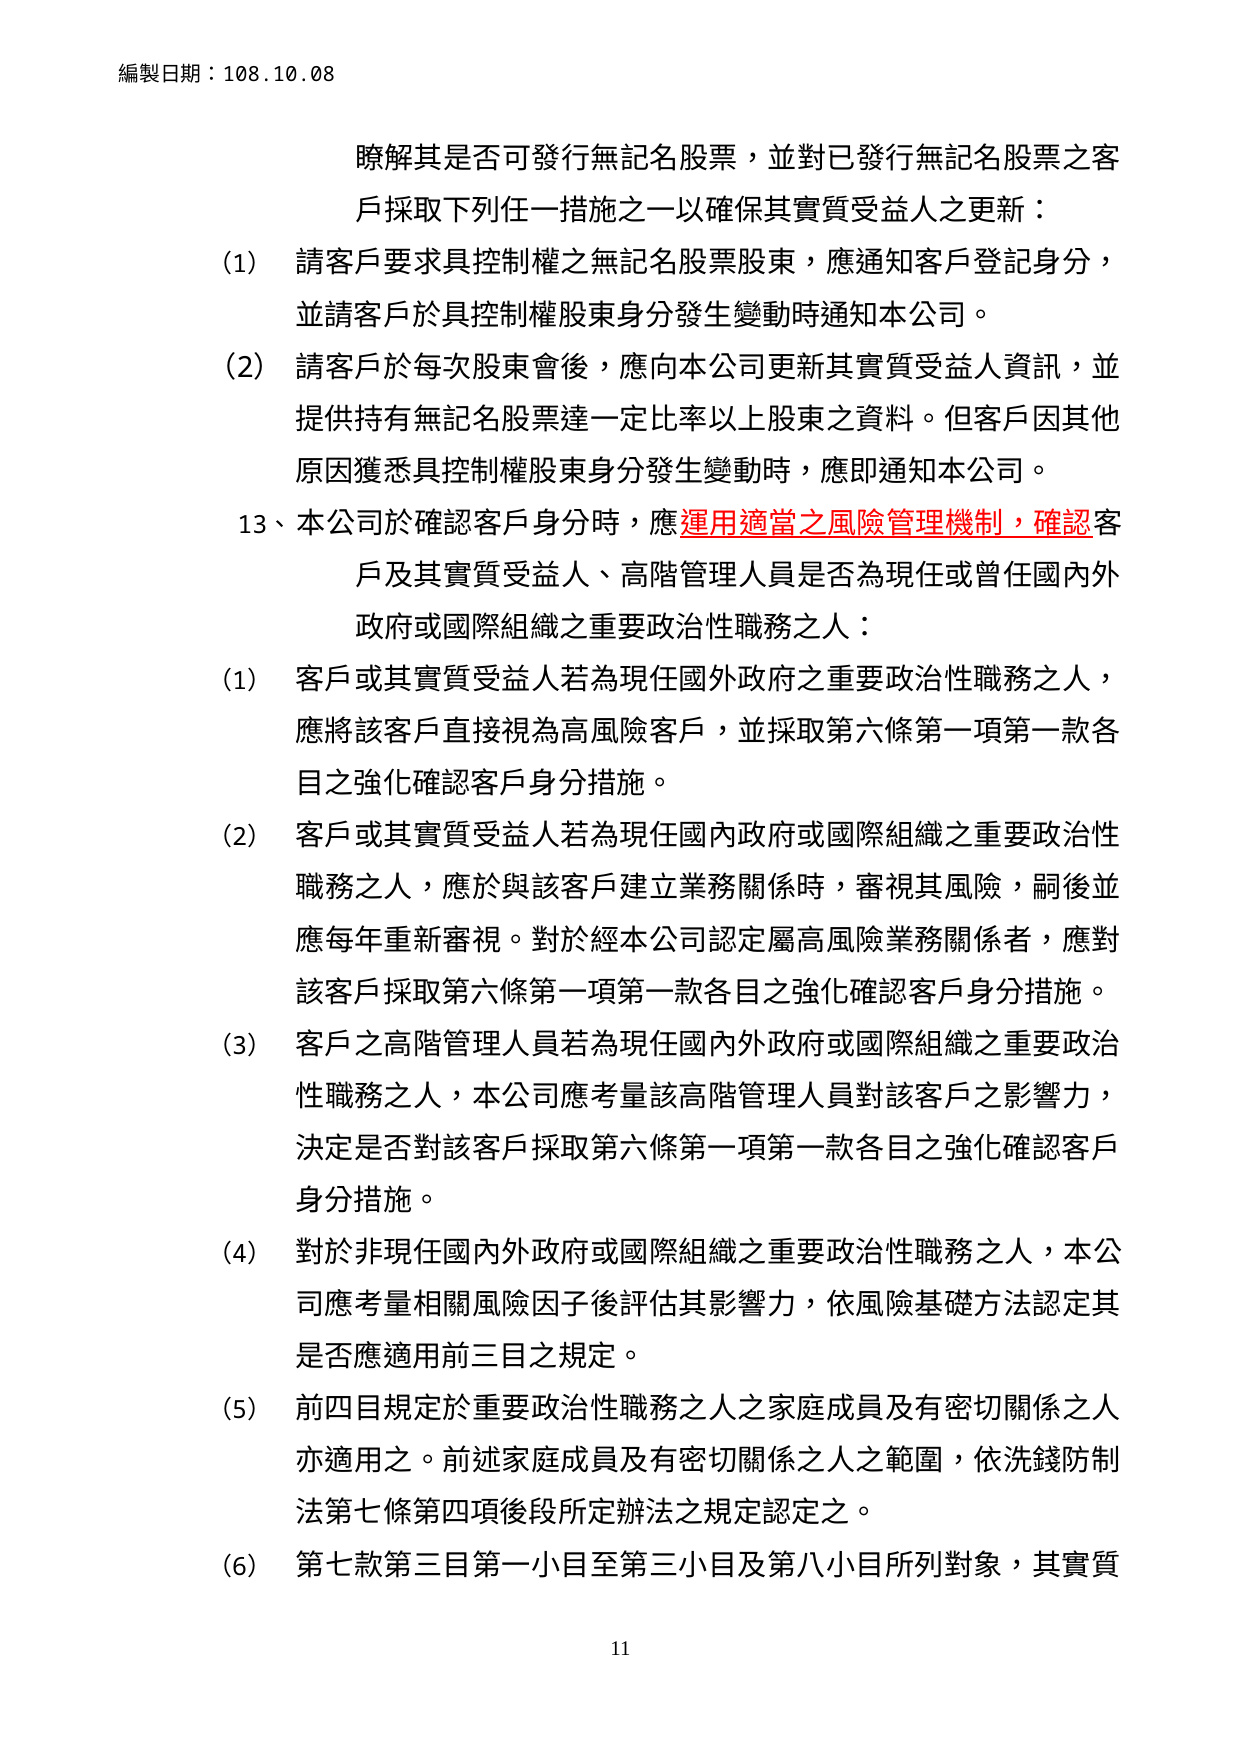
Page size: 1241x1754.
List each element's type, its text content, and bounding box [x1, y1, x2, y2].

list 第七款第三目第一小目至第三小目及第八小目所列對象，其實質 [207, 1533, 1122, 1585]
list 客戶之高階管理人員若為現任國內外政府或國際組織之重要政治性職務之人，本公司應考量該高階管理人員對該客戶之影響力，決定是否對該客戶採取第六條第一項第一款各目之強化確認客戶身分措施。 [207, 1012, 1122, 1221]
list 本公司於確認客戶身分時，應運用適當之風險管理機制，確認客戶及其實質受益人、高階管理人員是否為現任或曾任國內外政府或國際組織之重要政治性職務之人： [237, 492, 1122, 648]
list 客戶或其實質受益人若為現任國內政府或國際組織之重要政治性職務之人，應於與該客戶建立業務關係時，審視其風險，嗣後並應每年重新審視。對於經本公司認定屬高風險業務關係者，應對該客戶採取第六條第一項第一款各目之強化確認客戶身分措施。 [207, 804, 1122, 1012]
list 對於非現任國內外政府或國際組織之重要政治性職務之人，本公司應考量相關風險因子後評估其影響力，依風險基礎方法認定其是否應適用前三目之規定。 [207, 1221, 1122, 1377]
list 瞭解其是否可發行無記名股票，並對已發行無記名股票之客戶採取下列任一措施之一以確保其實質受益人之更新： [237, 127, 1122, 231]
list 客戶或其實質受益人若為現任國外政府之重要政治性職務之人，應將該客戶直接視為高風險客戶，並採取第六條第一項第一款各目之強化確認客戶身分措施。 [207, 648, 1122, 804]
list 請客戶要求具控制權之無記名股票股東，應通知客戶登記身分，並請客戶於具控制權股東身分發生變動時通知本公司。 [207, 231, 1122, 335]
list 前四目規定於重要政治性職務之人之家庭成員及有密切關係之人，亦適用之。前述家庭成員及有密切關係之人之範圍，依洗錢防制法第七條第四項後段所定辦法之規定認定之。 [207, 1377, 1122, 1533]
list 請客戶於每次股東會後，應向本公司更新其實質受益人資訊，並提供持有無記名股票達一定比率以上股東之資料。但客戶因其他原因獲悉具控制權股東身分發生變動時，應即通知本公司。 [207, 335, 1122, 492]
